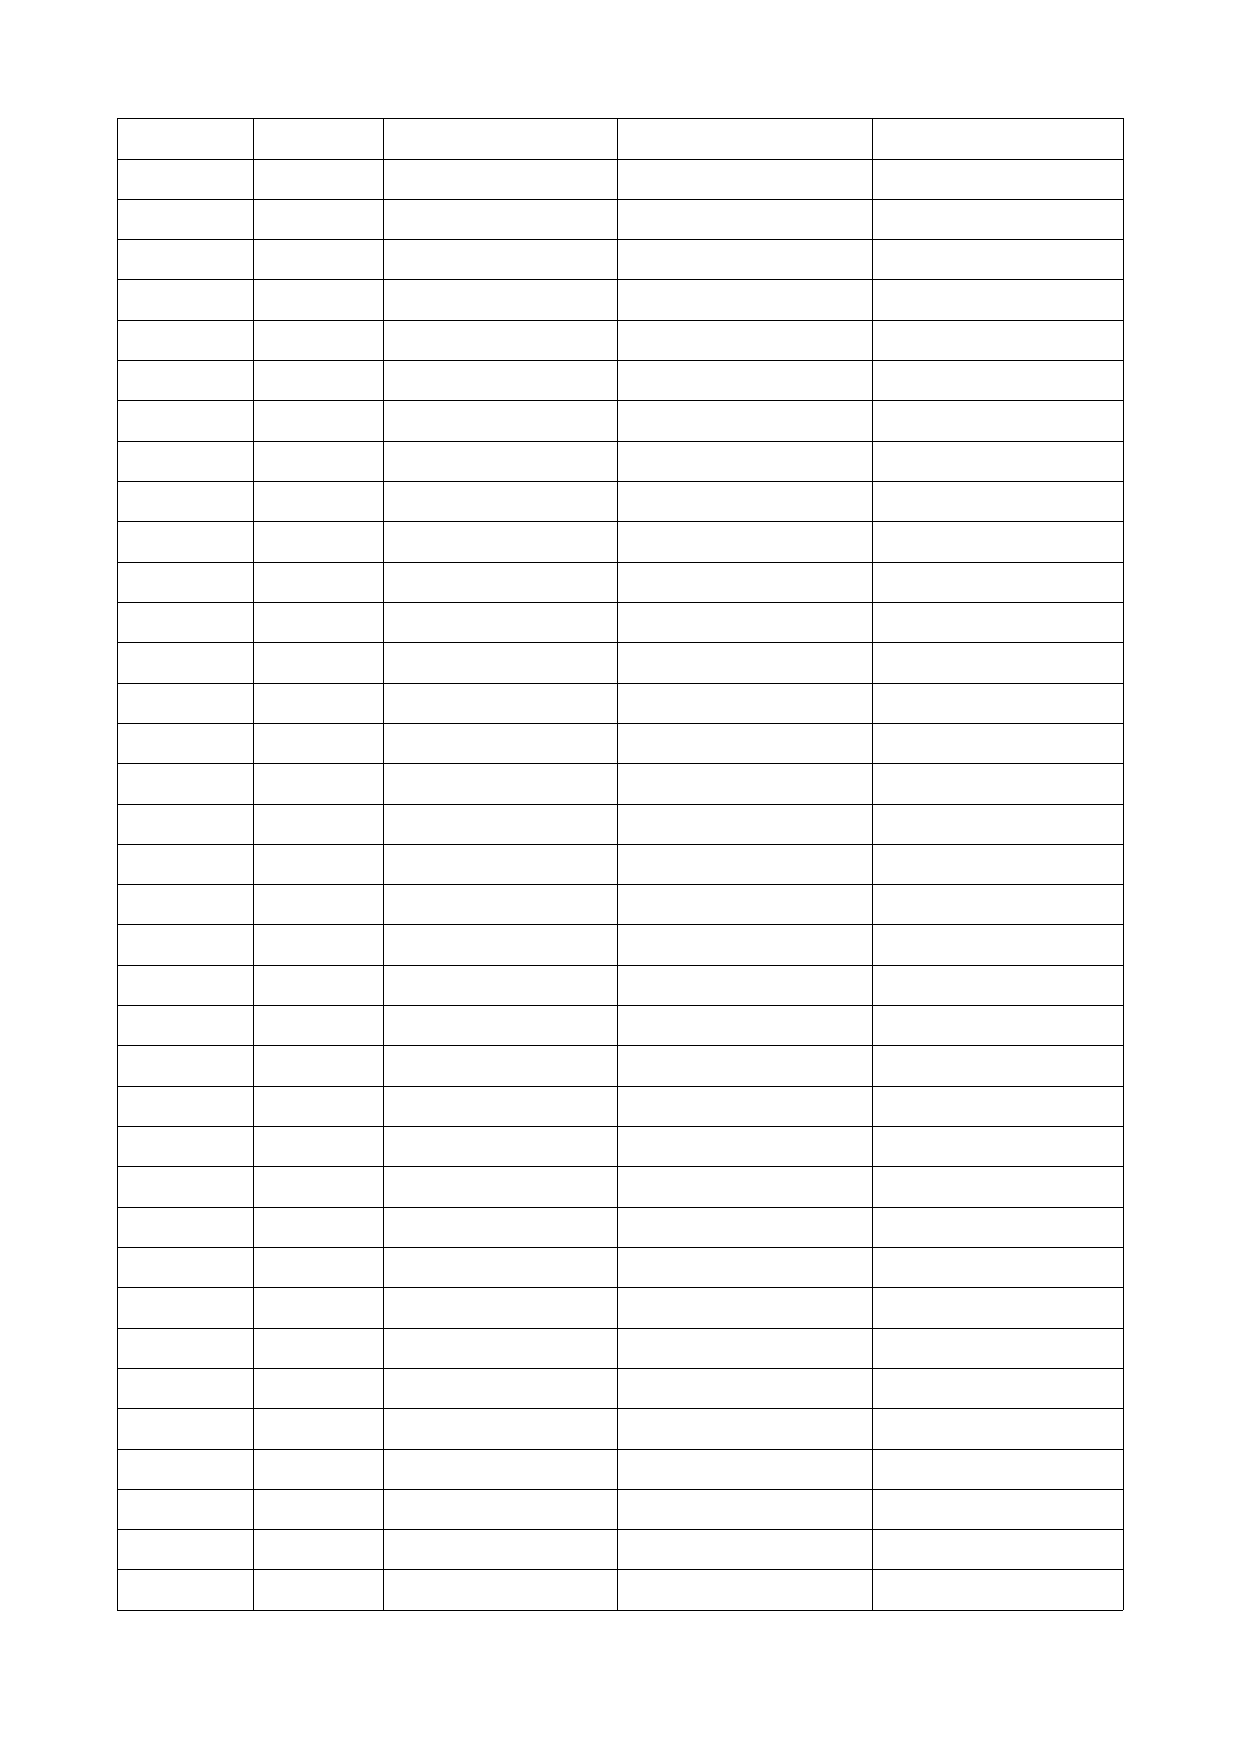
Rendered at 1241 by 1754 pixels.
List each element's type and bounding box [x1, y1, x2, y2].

table_cell [618, 1570, 872, 1610]
table_cell [618, 1530, 872, 1569]
table_cell [384, 361, 617, 400]
table_cell [873, 200, 1123, 239]
table_cell [384, 845, 617, 884]
table_cell [118, 805, 253, 844]
table_cell [384, 1570, 617, 1610]
table_cell [384, 643, 617, 682]
table_cell [384, 1127, 617, 1166]
table_cell [873, 522, 1123, 562]
table_cell [618, 1369, 872, 1408]
table_cell [254, 885, 383, 924]
table_cell [118, 240, 253, 279]
table_cell [618, 361, 872, 400]
table_cell [384, 1369, 617, 1408]
table_cell [384, 1288, 617, 1327]
table_cell [118, 1127, 253, 1166]
table_cell [873, 482, 1123, 521]
table_cell [618, 925, 872, 965]
table_cell [118, 1450, 253, 1489]
table_cell [254, 1450, 383, 1489]
table_cell [873, 724, 1123, 763]
table_cell [873, 1248, 1123, 1287]
table_cell [254, 1248, 383, 1287]
table_cell [873, 563, 1123, 602]
table_cell [384, 1409, 617, 1448]
table_cell [254, 361, 383, 400]
table_cell [118, 522, 253, 562]
table_cell [254, 482, 383, 521]
table_cell [118, 160, 253, 199]
table_cell [384, 482, 617, 521]
table_cell [618, 1409, 872, 1448]
table_cell [618, 1087, 872, 1126]
table_cell [118, 1409, 253, 1448]
table_cell [873, 1570, 1123, 1610]
table_cell [618, 321, 872, 360]
table_cell [118, 1248, 253, 1287]
table_cell [254, 684, 383, 723]
table_cell [254, 966, 383, 1005]
table_cell [384, 522, 617, 562]
table_cell [118, 1046, 253, 1086]
table_cell [618, 401, 872, 441]
table_cell [118, 563, 253, 602]
table_cell [384, 925, 617, 965]
table_cell [873, 1167, 1123, 1207]
table_cell [618, 160, 872, 199]
table_cell [384, 200, 617, 239]
table_cell [118, 1369, 253, 1408]
table_cell [618, 1208, 872, 1247]
table_cell [873, 1450, 1123, 1489]
table_cell [618, 119, 872, 158]
table_cell [873, 885, 1123, 924]
table_cell [384, 280, 617, 320]
table_cell [384, 805, 617, 844]
table_cell [254, 925, 383, 965]
table_cell [118, 724, 253, 763]
table_cell [618, 1329, 872, 1368]
table_cell [384, 764, 617, 803]
table_cell [254, 724, 383, 763]
table_cell [873, 240, 1123, 279]
table_cell [254, 1570, 383, 1610]
table_cell [384, 885, 617, 924]
table_cell [618, 563, 872, 602]
table_cell [618, 522, 872, 562]
table_cell [118, 442, 253, 481]
table_cell [873, 160, 1123, 199]
table_cell [384, 1167, 617, 1207]
table_cell [118, 885, 253, 924]
table_cell [618, 280, 872, 320]
table_cell [384, 966, 617, 1005]
table_cell [384, 1530, 617, 1569]
table_cell [873, 1046, 1123, 1086]
table_cell [873, 1490, 1123, 1529]
table_cell [384, 442, 617, 481]
table_cell [254, 522, 383, 562]
table_cell [618, 845, 872, 884]
table_cell [873, 925, 1123, 965]
table_cell [118, 845, 253, 884]
table_cell [254, 563, 383, 602]
table_cell [873, 845, 1123, 884]
table_cell [254, 1167, 383, 1207]
table_cell [873, 966, 1123, 1005]
table_cell [118, 1570, 253, 1610]
table_cell [873, 361, 1123, 400]
table_cell [384, 563, 617, 602]
table_cell [873, 1087, 1123, 1126]
table_cell [618, 684, 872, 723]
table_cell [254, 200, 383, 239]
table_cell [254, 1046, 383, 1086]
table_cell [618, 482, 872, 521]
table_cell [254, 240, 383, 279]
table_cell [873, 321, 1123, 360]
table_cell [618, 885, 872, 924]
table_cell [118, 321, 253, 360]
table_cell [618, 1006, 872, 1045]
table_cell [873, 1409, 1123, 1448]
table_cell [384, 119, 617, 158]
table_cell [384, 1006, 617, 1045]
table_cell [118, 925, 253, 965]
table_cell [118, 1006, 253, 1045]
table_cell [254, 1208, 383, 1247]
table_cell [618, 200, 872, 239]
table_cell [254, 160, 383, 199]
table_cell [254, 1329, 383, 1368]
table_cell [118, 603, 253, 642]
table_cell [254, 1087, 383, 1126]
table_cell [118, 1167, 253, 1207]
table_cell [254, 1288, 383, 1327]
table_cell [618, 1450, 872, 1489]
table_cell [873, 119, 1123, 158]
table_cell [384, 1046, 617, 1086]
table_cell [254, 845, 383, 884]
table_cell [384, 603, 617, 642]
table_cell [254, 119, 383, 158]
table_cell [118, 966, 253, 1005]
table_cell [254, 603, 383, 642]
table_cell [118, 1288, 253, 1327]
table_cell [384, 1450, 617, 1489]
table_cell [254, 643, 383, 682]
table_cell [384, 1208, 617, 1247]
table_cell [384, 240, 617, 279]
table_cell [873, 442, 1123, 481]
table_cell [254, 805, 383, 844]
table_cell [118, 1530, 253, 1569]
table_cell [618, 1490, 872, 1529]
table_cell [384, 1087, 617, 1126]
table_cell [384, 401, 617, 441]
table_cell [118, 643, 253, 682]
table_cell [873, 805, 1123, 844]
table_cell [618, 442, 872, 481]
table_cell [873, 643, 1123, 682]
table_cell [118, 1490, 253, 1529]
table_cell [873, 1329, 1123, 1368]
table_cell [618, 603, 872, 642]
table_cell [873, 401, 1123, 441]
table_cell [618, 1046, 872, 1086]
table_cell [873, 684, 1123, 723]
table_cell [873, 1127, 1123, 1166]
table_cell [254, 1127, 383, 1166]
table_cell [618, 240, 872, 279]
table_cell [118, 1087, 253, 1126]
table_cell [254, 321, 383, 360]
table_cell [254, 1490, 383, 1529]
table_cell [873, 1208, 1123, 1247]
table_cell [384, 321, 617, 360]
table_cell [384, 160, 617, 199]
table_cell [384, 684, 617, 723]
table_cell [254, 764, 383, 803]
table_cell [873, 1530, 1123, 1569]
table_cell [618, 724, 872, 763]
table_cell [618, 1288, 872, 1327]
table_cell [118, 401, 253, 441]
table_cell [118, 119, 253, 158]
table_cell [254, 280, 383, 320]
table_cell [618, 1167, 872, 1207]
table_cell [384, 1248, 617, 1287]
table_cell [254, 442, 383, 481]
table_cell [254, 1369, 383, 1408]
table_cell [873, 1369, 1123, 1408]
table_cell [118, 764, 253, 803]
table_cell [618, 1127, 872, 1166]
table_cell [873, 280, 1123, 320]
table_cell [873, 1006, 1123, 1045]
table_cell [254, 401, 383, 441]
table_cell [384, 1329, 617, 1368]
table_cell [618, 966, 872, 1005]
table_cell [873, 1288, 1123, 1327]
table_cell [254, 1006, 383, 1045]
table_cell [118, 200, 253, 239]
table_cell [118, 1329, 253, 1368]
table_cell [873, 603, 1123, 642]
table_cell [384, 1490, 617, 1529]
table_cell [618, 805, 872, 844]
table_cell [118, 1208, 253, 1247]
table_cell [118, 684, 253, 723]
table_cell [873, 764, 1123, 803]
table_cell [118, 361, 253, 400]
table_cell [384, 724, 617, 763]
table_cell [618, 1248, 872, 1287]
table_cell [618, 764, 872, 803]
table_cell [618, 643, 872, 682]
table_cell [118, 280, 253, 320]
table_cell [254, 1409, 383, 1448]
table_cell [254, 1530, 383, 1569]
table_cell [118, 482, 253, 521]
